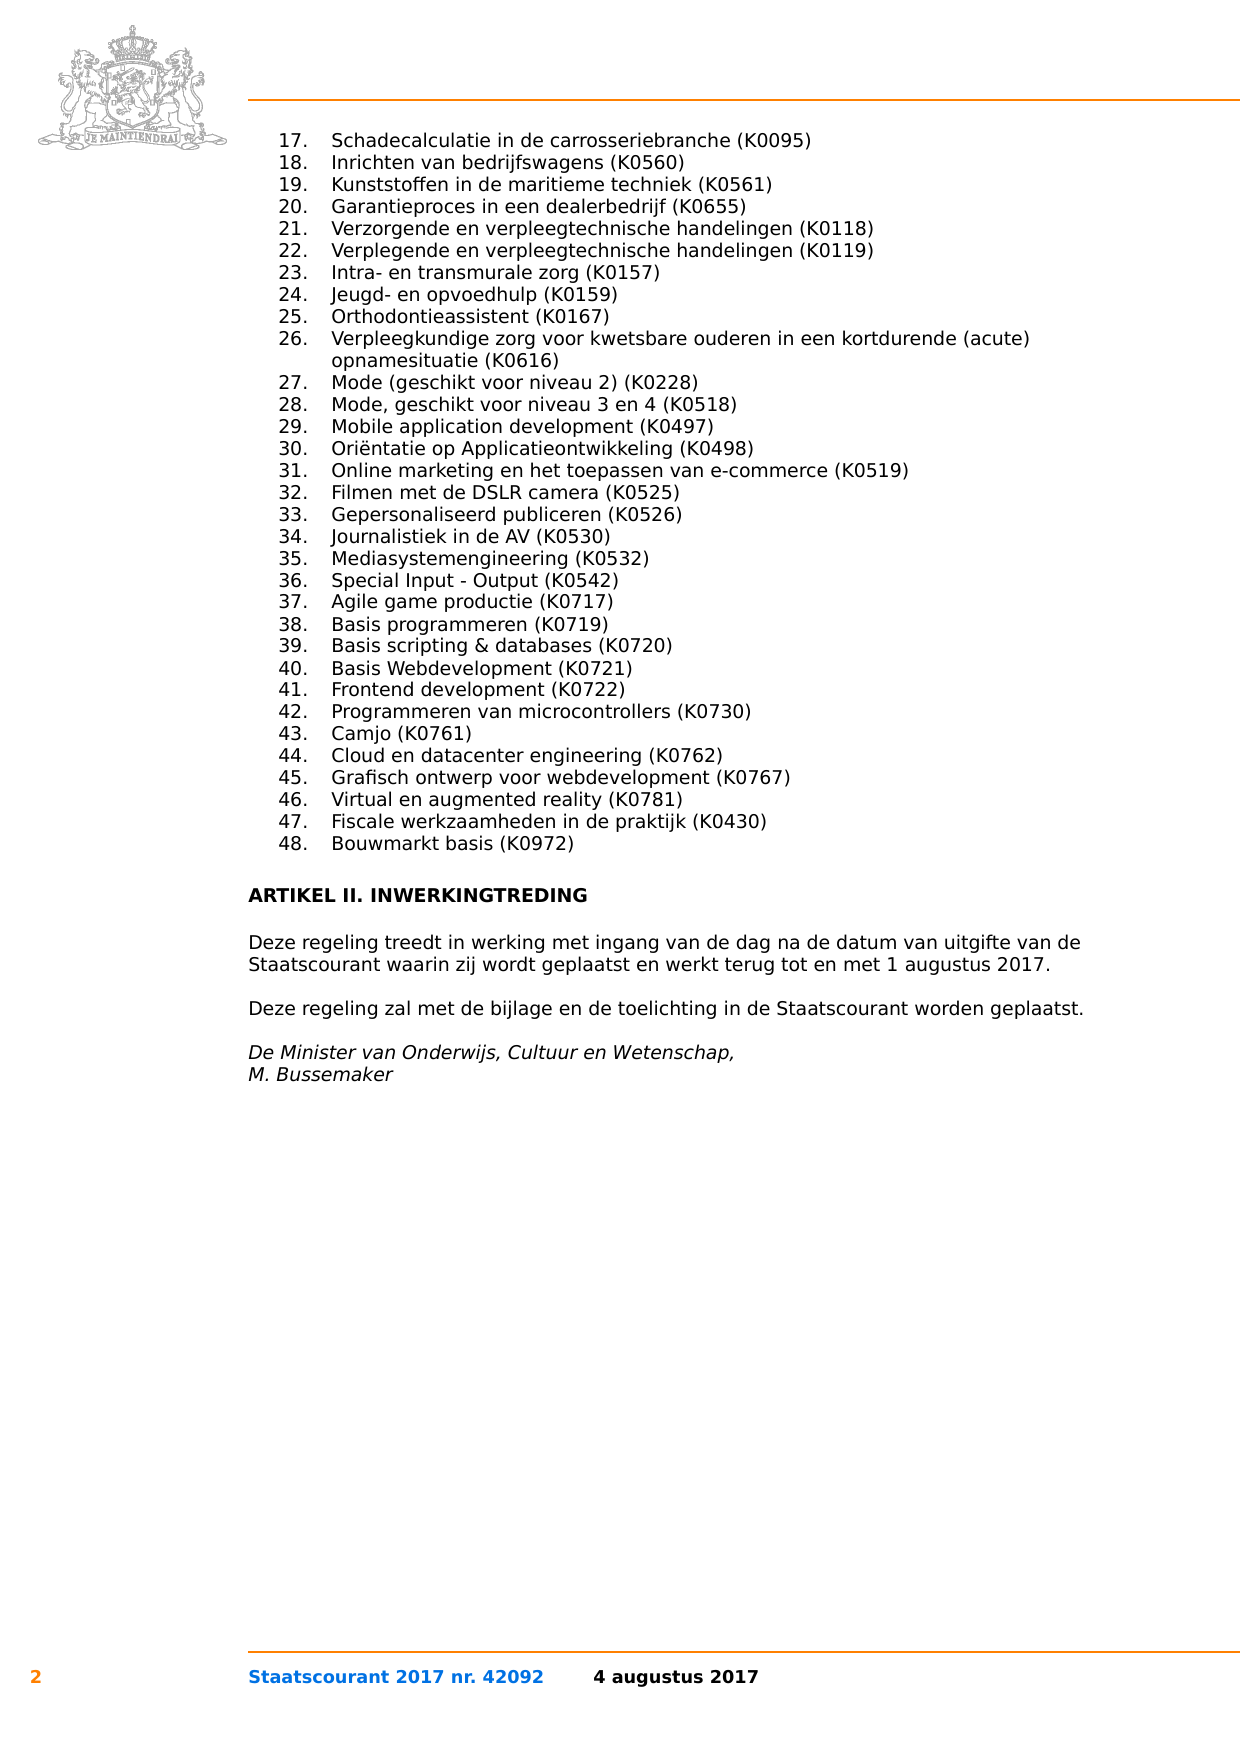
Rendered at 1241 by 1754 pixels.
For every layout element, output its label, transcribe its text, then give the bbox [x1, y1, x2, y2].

text 41. Frontend development (K0722) [278, 679, 1163, 701]
text 21. Verzorgende en verpleegtechnische handelingen (K0118) [278, 218, 1163, 240]
text 32. Filmen met de DSLR camera (K0525) [278, 482, 1163, 503]
text 42. Programmeren van microcontrollers (K0730) [278, 701, 1163, 723]
text 45. Grafisch ontwerp voor webdevelopment (K0767) [278, 767, 1163, 789]
text 48. Bouwmarkt basis (K0972) [278, 833, 1163, 855]
text Deze regeling treedt in werking met ingang van de dag na de datum van uitgifte van de Staatscourant waarin zij wordt geplaatst en werkt terug tot en met 1 augustus 2017. [248, 932, 1163, 976]
text 23. Intra- en transmurale zorg (K0157) [278, 262, 1163, 284]
text 43. Camjo (K0761) [278, 723, 1163, 745]
text 36. Special Input - Output (K0542) [278, 569, 1163, 591]
text 46. Virtual en augmented reality (K0781) [278, 789, 1163, 811]
text 34. Journalistiek in de AV (K0530) [278, 526, 1163, 547]
text 37. Agile game productie (K0717) [278, 591, 1163, 613]
text 47. Fiscale werkzaamheden in de praktijk (K0430) [278, 811, 1163, 833]
text 27. Mode (geschikt voor niveau 2) (K0228) [278, 372, 1163, 394]
text 33. Gepersonaliseerd publiceren (K0526) [278, 503, 1163, 526]
text 28. Mode, geschikt voor niveau 3 en 4 (K0518) [278, 394, 1163, 416]
text 17. Schadecalculatie in de carrosseriebranche (K0095) [278, 130, 1163, 152]
text 19. Kunststoffen in de maritieme techniek (K0561) [278, 174, 1163, 196]
picture [38, 25, 227, 150]
text 25. Orthodontieassistent (K0167) [278, 306, 1163, 328]
text 39. Basis scripting & databases (K0720) [278, 635, 1163, 657]
text De Minister van Onderwijs, Cultuur en Wetenschap, M. Bussemaker [248, 1042, 1163, 1086]
text Deze regeling zal met de bijlage en de toelichting in de Staatscourant worden geplaatst. [248, 998, 1163, 1020]
subtitle ARTIKEL II. INWERKINGTREDING [248, 885, 1163, 907]
text 44. Cloud en datacenter engineering (K0762) [278, 745, 1163, 767]
text 22. Verplegende en verpleegtechnische handelingen (K0119) [278, 240, 1163, 262]
text 26. Verpleegkundige zorg voor kwetsbare ouderen in een kortdurende (acute) opnamesituatie (K0616) [278, 328, 1163, 372]
text 30. Oriëntatie op Applicatieontwikkeling (K0498) [278, 438, 1163, 459]
text 29. Mobile application development (K0497) [278, 416, 1163, 438]
text 31. Online marketing en het toepassen van e-commerce (K0519) [278, 459, 1163, 482]
text 40. Basis Webdevelopment (K0721) [278, 657, 1163, 679]
text 20. Garantieproces in een dealerbedrijf (K0655) [278, 196, 1163, 218]
text 35. Mediasystemengineering (K0532) [278, 547, 1163, 569]
text 24. Jeugd- en opvoedhulp (K0159) [278, 284, 1163, 306]
text 38. Basis programmeren (K0719) [278, 613, 1163, 635]
text 18. Inrichten van bedrijfswagens (K0560) [278, 152, 1163, 174]
